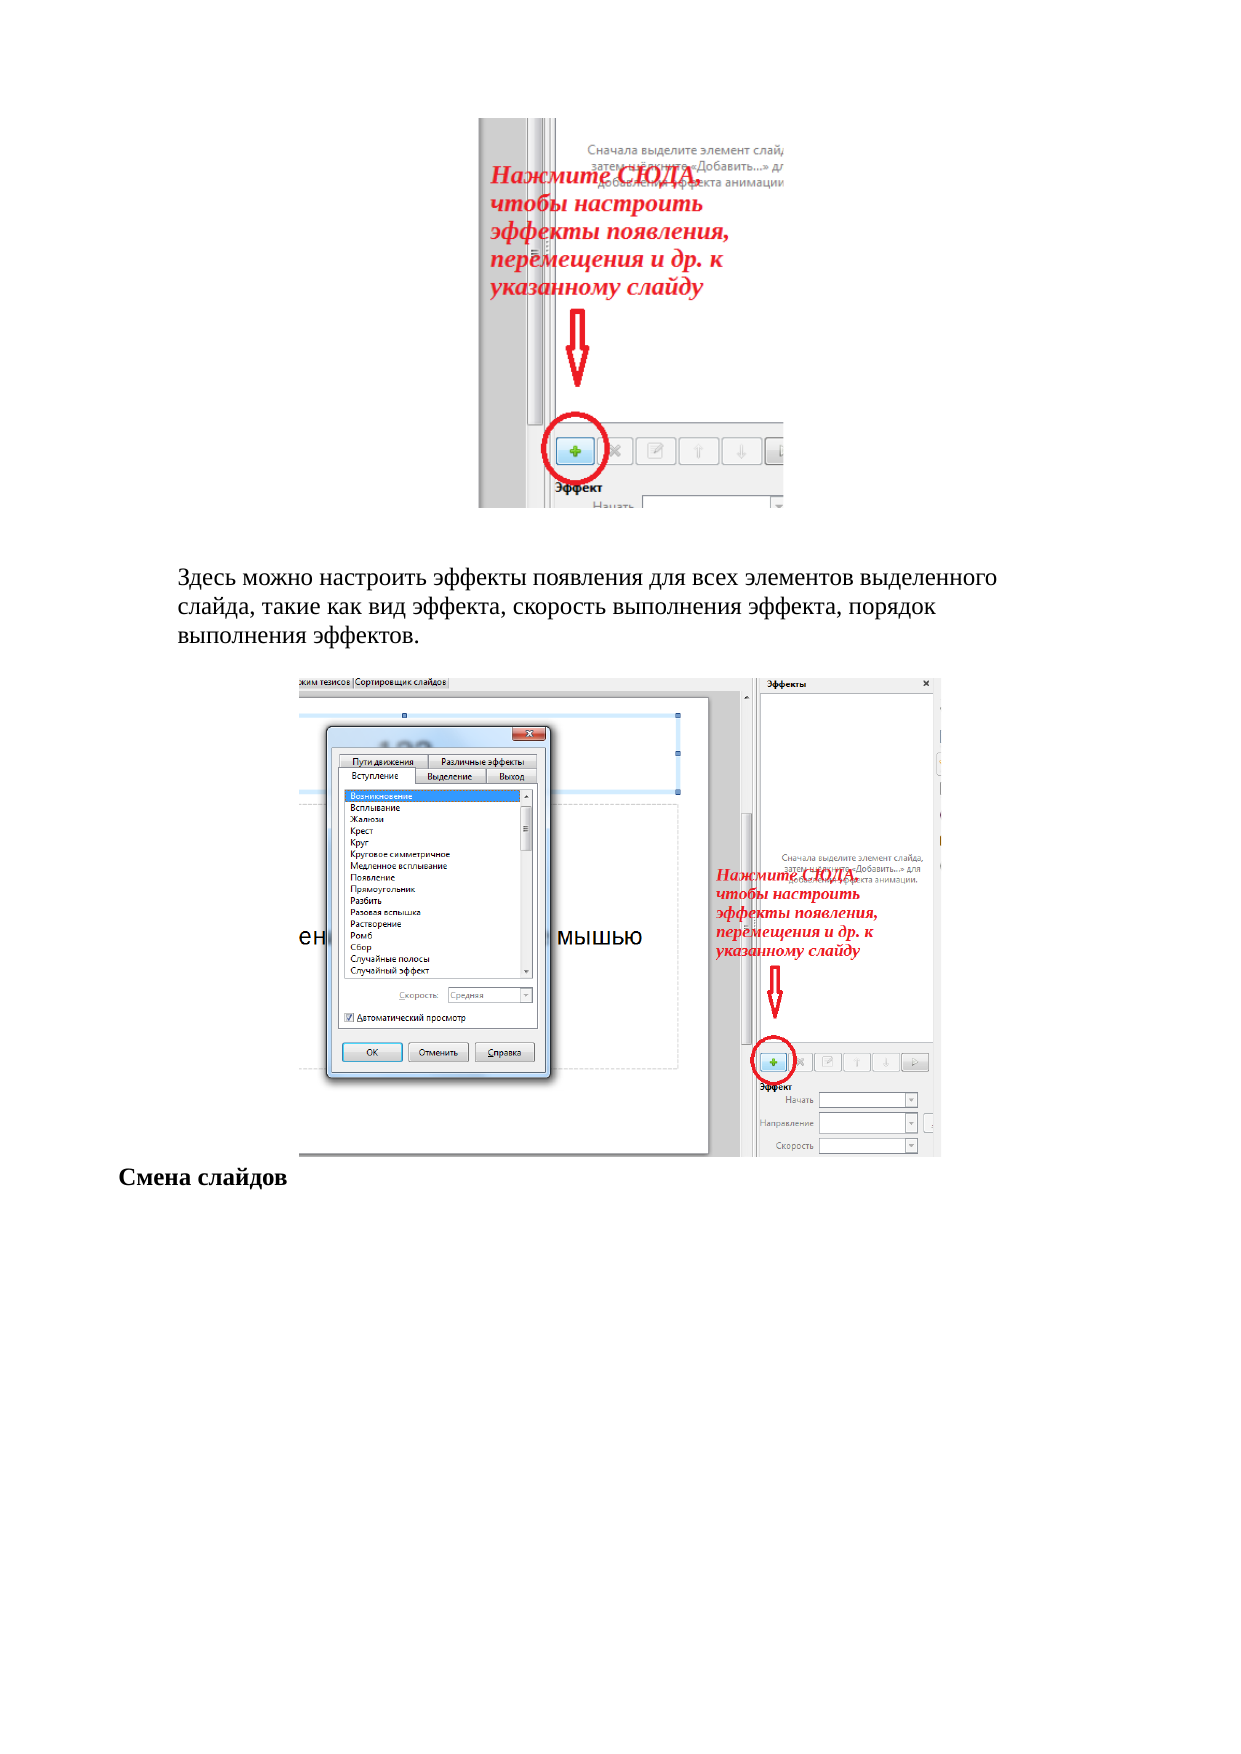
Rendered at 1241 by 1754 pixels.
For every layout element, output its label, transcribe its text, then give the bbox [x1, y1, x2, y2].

picture [456, 118, 784, 508]
picture [299, 678, 942, 1157]
text Смена слайдов [118, 1113, 1122, 1191]
text Здесь можно настроить эффекты появления для всех элементов выделенного слайда, такие как вид эффекта, скорость выполнения эффекта, порядок выполнения эффектов. [177, 562, 1063, 649]
